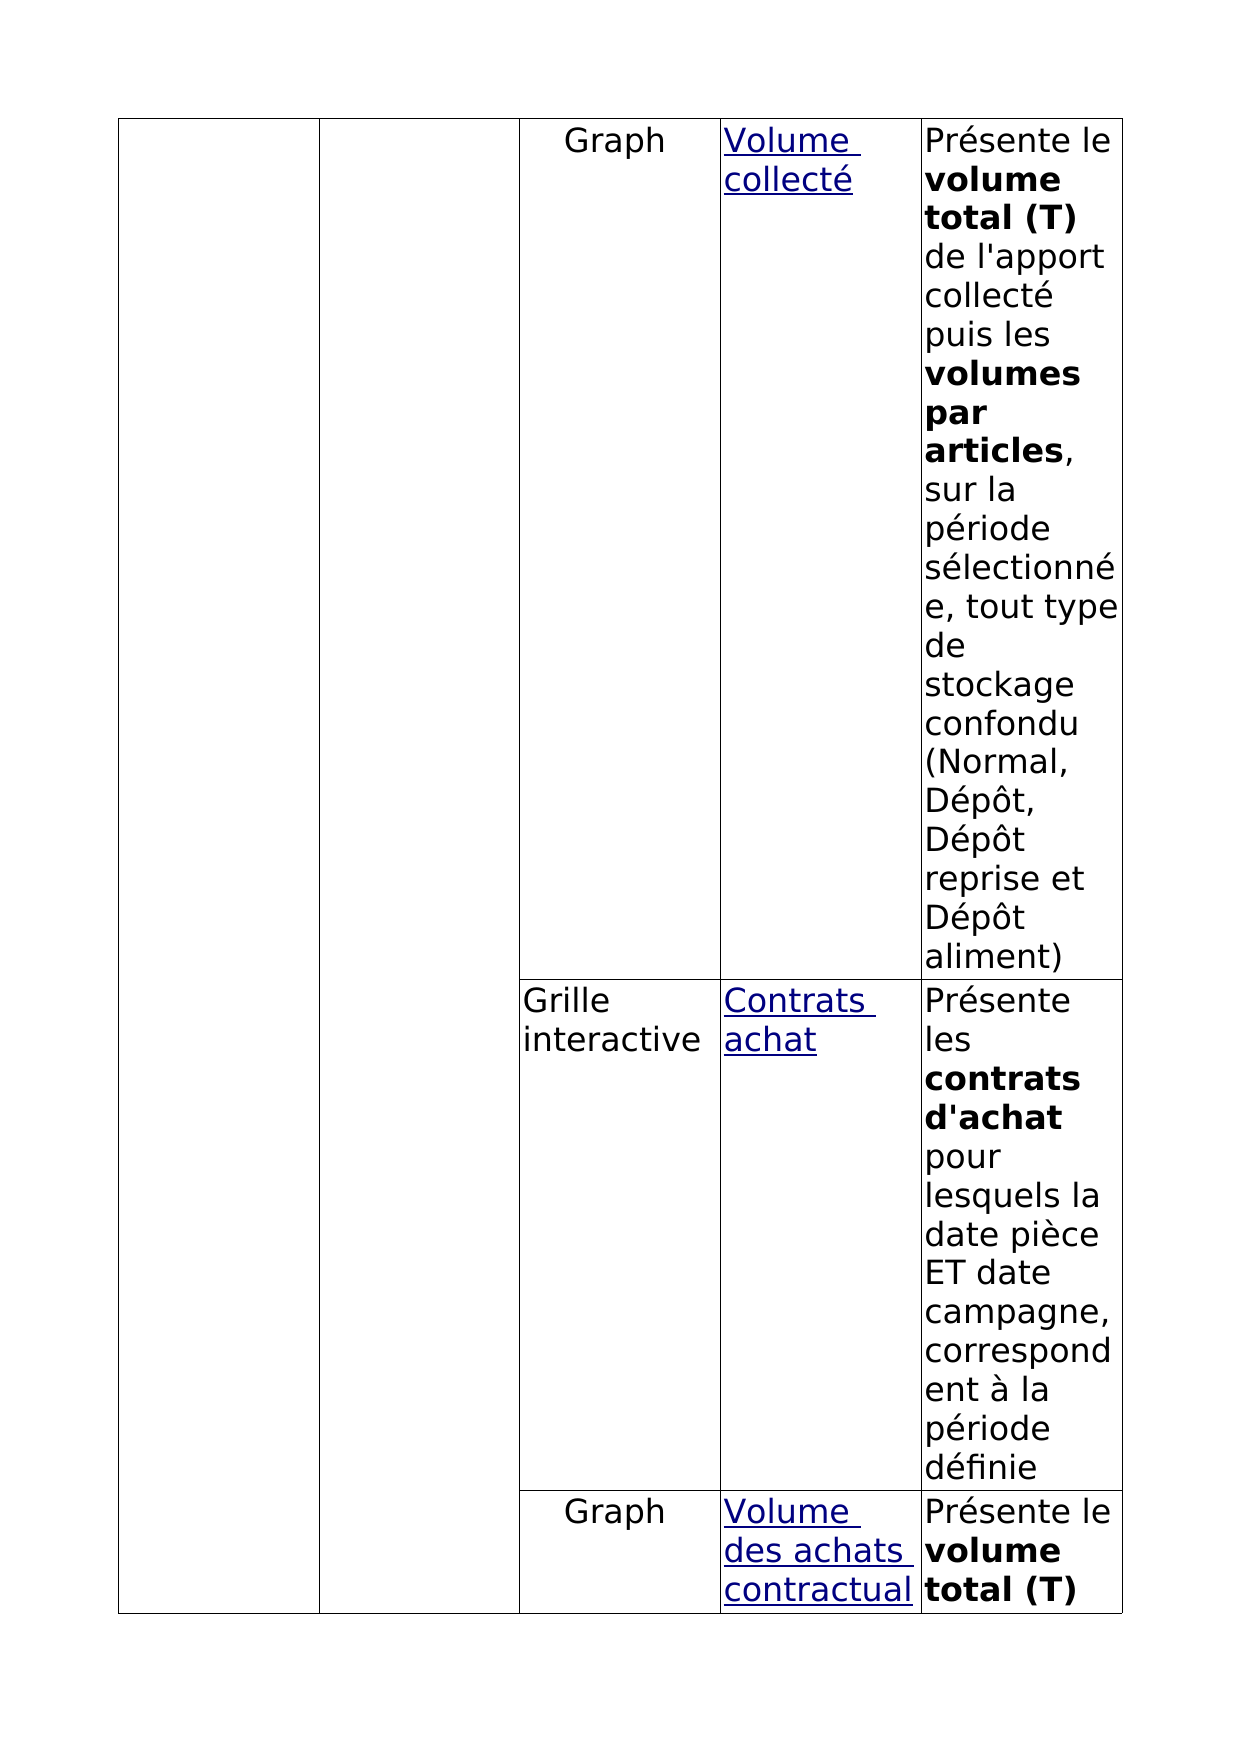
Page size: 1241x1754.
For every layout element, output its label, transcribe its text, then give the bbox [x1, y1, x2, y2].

table_cell Présente les contrats d'achat pour lesquels la date pièce ET date campagne, correspondent à la période définie [922, 980, 1122, 1490]
table_cell Graph [520, 119, 720, 979]
table_cell Présente le volume total (T) de l'apport collecté puis les volumes par articles, sur la période sélectionnée, tout type de stockage confondu (Normal, Dépôt, Dépôt reprise et Dépôt aliment) [922, 119, 1122, 979]
table_cell Volume des achats contractual [721, 1491, 921, 1612]
table_cell Volume collecté [721, 119, 921, 979]
table_cell Graph [520, 1491, 720, 1612]
table_cell Contrats achat [721, 980, 921, 1490]
table_cell Grille interactive [520, 980, 720, 1490]
table_header [320, 119, 519, 1612]
table_header [119, 119, 319, 1612]
table_cell Présente le volume total (T) [922, 1491, 1122, 1612]
